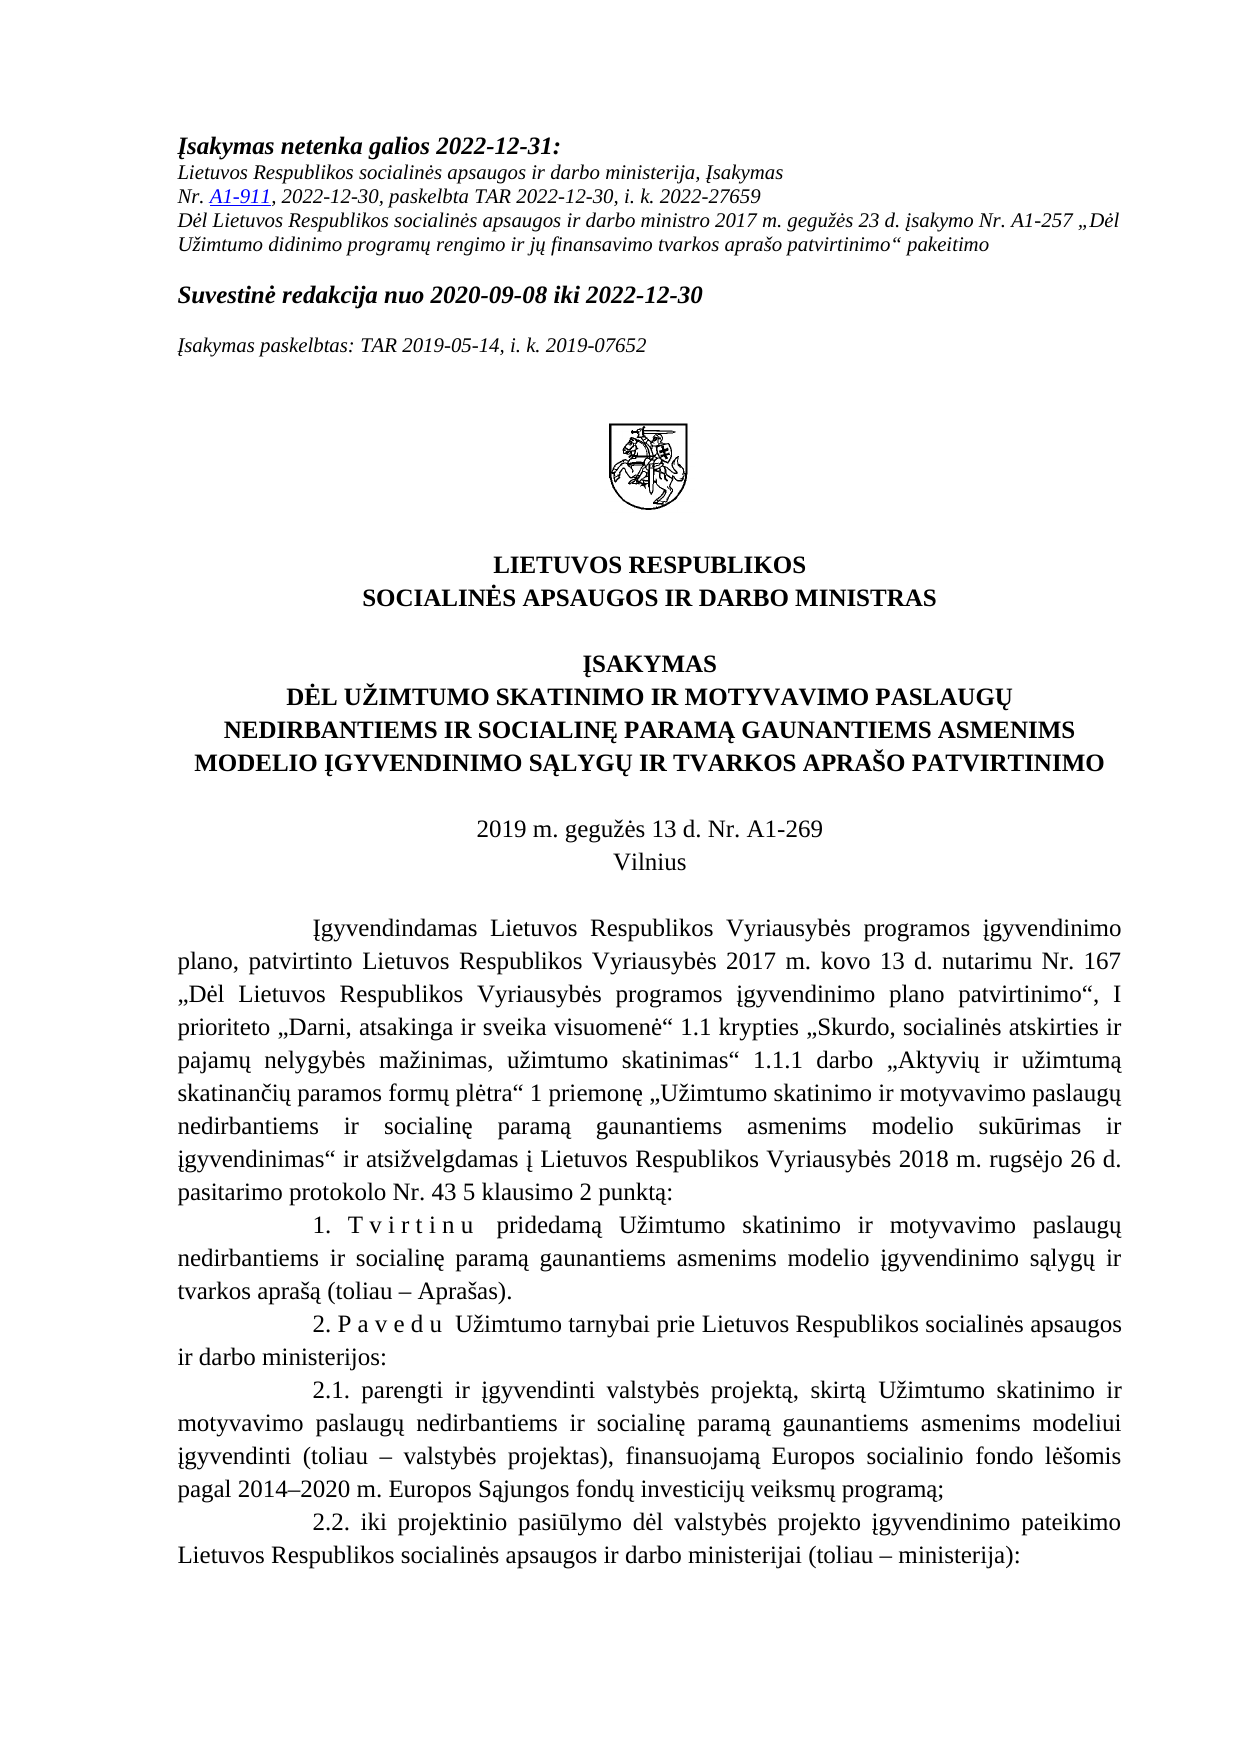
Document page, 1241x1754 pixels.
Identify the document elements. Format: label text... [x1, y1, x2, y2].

text Įsakymas paskelbtas: TAR 2019-05-14, i. k. 2019-07652 [177, 333, 1122, 357]
text 2. Pavedu Užimtumo tarnybai prie Lietuvos Respublikos socialinės apsaugos ir darbo ministerijos: [177, 1309, 1122, 1371]
text DĖL UŽIMTUMO SKATINIMO IR MOTYVAVIMO PASLAUGŲ NEDIRBANTIEMS IR SOCIALINĘ PARAMĄ GAUNANTIEMS ASMENIMS MODELIO ĮGYVENDINIMO SĄLYGŲ IR TVARKOS APRAŠO PATVIRTINIMO [177, 682, 1122, 777]
text Nr. A1-911, 2022-12-30, paskelbta TAR 2022-12-30, i. k. 2022-27659 [177, 184, 1122, 208]
text SOCIALINĖS APSAUGOS IR DARBO MINISTRAS [177, 583, 1122, 611]
text Įgyvendindamas Lietuvos Respublikos Vyriausybės programos įgyvendinimo plano, patvirtinto Lietuvos Respublikos Vyriausybės 2017 m. kovo 13 d. nutarimu Nr. 167 „Dėl Lietuvos Respublikos Vyriausybės programos įgyvendinimo plano patvirtinimo“, I prioriteto „Darni, atsakinga ir sveika visuomenė“ 1.1 krypties „Skurdo, socialinės atskirties ir pajamų nelygybės mažinimas, užimtumo skatinimas“ 1.1.1 darbo „Aktyvių ir užimtumą skatinančių paramos formų plėtra“ 1 priemonę „Užimtumo skatinimo ir motyvavimo paslaugų nedirbantiems ir socialinę paramą gaunantiems asmenims modelio sukūrimas ir įgyvendinimas“ ir atsižvelgdamas į Lietuvos Respublikos Vyriausybės 2018 m. rugsėjo 26 d. pasitarimo protokolo Nr. 43 5 klausimo 2 punktą: [177, 913, 1122, 1206]
text ĮSAKYMAS [177, 649, 1122, 677]
text 2019 m. gegužės 13 d. Nr. A1-269 [177, 814, 1122, 843]
text Lietuvos Respublikos socialinės apsaugos ir darbo ministerija, Įsakymas [177, 160, 1122, 184]
text Įsakymas netenka galios 2022-12-31: [177, 131, 1122, 160]
text 1. Tvirtinu pridedamą Užimtumo skatinimo ir motyvavimo paslaugų nedirbantiems ir socialinę paramą gaunantiems asmenims modelio įgyvendinimo sąlygų ir tvarkos aprašą (toliau – Aprašas). [177, 1210, 1122, 1305]
text LIETUVOS RESPUBLIKOS [177, 550, 1122, 578]
text 2.2. iki projektinio pasiūlymo dėl valstybės projekto įgyvendinimo pateikimo Lietuvos Respublikos socialinės apsaugos ir darbo ministerijai (toliau – ministerija): [177, 1507, 1122, 1569]
text Suvestinė redakcija nuo 2020-09-08 iki 2022-12-30 [177, 281, 1122, 309]
text 2.1. parengti ir įgyvendinti valstybės projektą, skirtą Užimtumo skatinimo ir motyvavimo paslaugų nedirbantiems ir socialinę paramą gaunantiems asmenims modeliui įgyvendinti (toliau – valstybės projektas), finansuojamą Europos socialinio fondo lėšomis pagal 2014–2020 m. Europos Sąjungos fondų investicijų veiksmų programą; [177, 1375, 1122, 1503]
text Vilnius [177, 847, 1122, 876]
text Dėl Lietuvos Respublikos socialinės apsaugos ir darbo ministro 2017 m. gegužės 23 d. įsakymo Nr. A1-257 „Dėl Užimtumo didinimo programų rengimo ir jų finansavimo tvarkos aprašo patvirtinimo“ pakeitimo [177, 208, 1122, 256]
